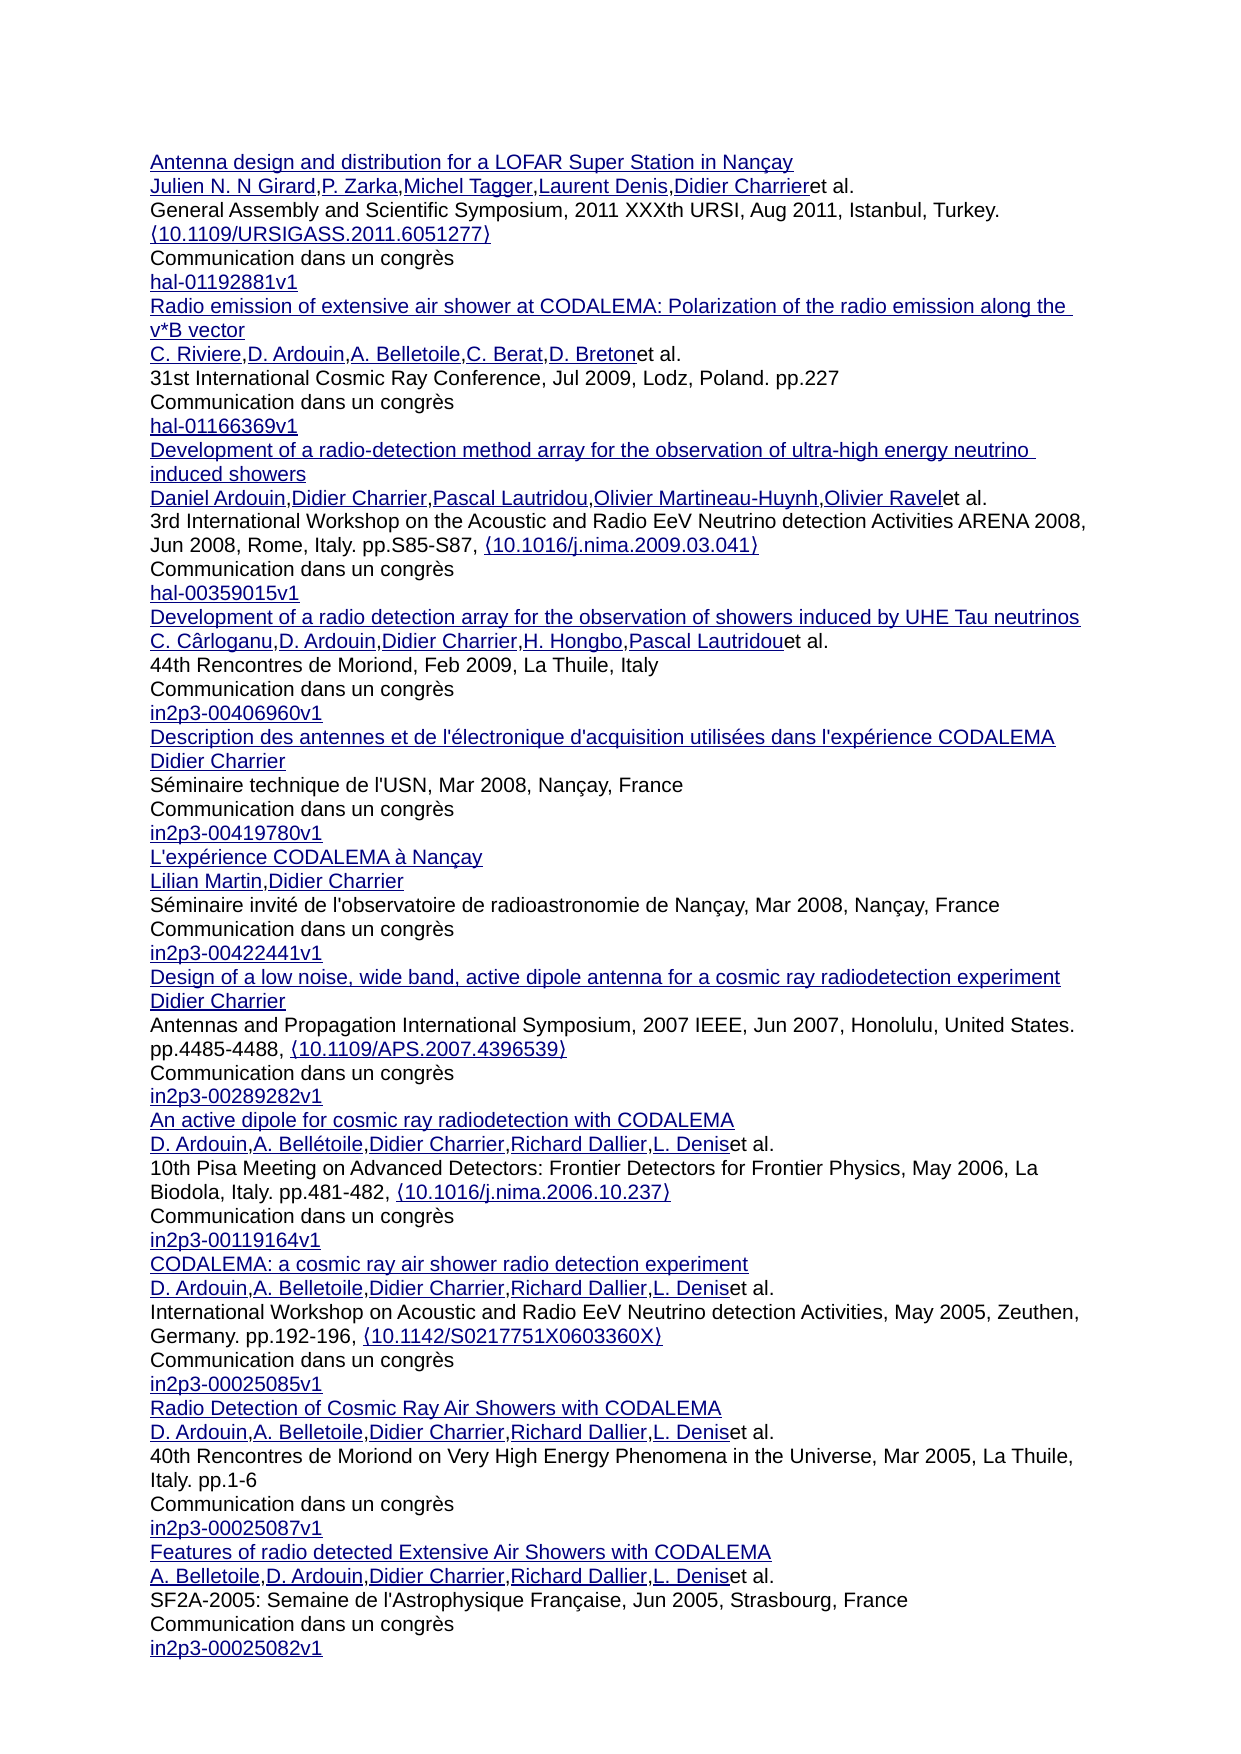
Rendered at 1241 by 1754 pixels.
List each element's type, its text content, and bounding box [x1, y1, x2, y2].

table_cell Radio Detection of Cosmic Ray Air Showers with CODALEMA D. Ardouin,A. Belletoile,Didier Charrier,Richard Dallier,L. Deniset al. 40th Rencontres de Moriond on Very High Energy Phenomena in the Universe, Mar 2005, La Thuile, Italy. pp.1-6 Communication dans un congrès in2p3-00025087v1 [150, 1396, 1090, 1539]
table_cell L'expérience CODALEMA à Nançay Lilian Martin,Didier Charrier Séminaire invité de l'observatoire de radioastronomie de Nançay, Mar 2008, Nançay, France Communication dans un congrès in2p3-00422441v1 [150, 845, 1090, 964]
table_cell Development of a radio detection array for the observation of showers induced by UHE Tau neutrinos C. Cârloganu,D. Ardouin,Didier Charrier,H. Hongbo,Pascal Lautridouet al. 44th Rencontres de Moriond, Feb 2009, La Thuile, Italy Communication dans un congrès in2p3-00406960v1 [150, 605, 1090, 725]
table_cell Description des antennes et de l'électronique d'acquisition utilisées dans l'expérience CODALEMA Didier Charrier Séminaire technique de l'USN, Mar 2008, Nançay, France Communication dans un congrès in2p3-00419780v1 [150, 725, 1090, 845]
table_cell Features of radio detected Extensive Air Showers with CODALEMA A. Belletoile,D. Ardouin,Didier Charrier,Richard Dallier,L. Deniset al. SF2A-2005: Semaine de l'Astrophysique Française, Jun 2005, Strasbourg, France Communication dans un congrès in2p3-00025082v1 [150, 1540, 1090, 1659]
table_cell Design of a low noise, wide band, active dipole antenna for a cosmic ray radiodetection experiment Didier Charrier Antennas and Propagation International Symposium, 2007 IEEE, Jun 2007, Honolulu, United States. pp.4485-4488, ⟨10.1109/APS.2007.4396539⟩ Communication dans un congrès in2p3-00289282v1 [150, 965, 1090, 1108]
table_cell Development of a radio-detection method array for the observation of ultra-high energy neutrino induced showers Daniel Ardouin,Didier Charrier,Pascal Lautridou,Olivier Martineau-Huynh,Olivier Ravelet al. 3rd International Workshop on the Acoustic and Radio EeV Neutrino detection Activities ARENA 2008, Jun 2008, Rome, Italy. pp.S85-S87, ⟨10.1016/j.nima.2009.03.041⟩ Communication dans un congrès hal-00359015v1 [150, 438, 1090, 605]
table_cell CODALEMA: a cosmic ray air shower radio detection experiment D. Ardouin,A. Belletoile,Didier Charrier,Richard Dallier,L. Deniset al. International Workshop on Acoustic and Radio EeV Neutrino detection Activities, May 2005, Zeuthen, Germany. pp.192-196, ⟨10.1142/S0217751X0603360X⟩ Communication dans un congrès in2p3-00025085v1 [150, 1252, 1090, 1396]
table_cell Antenna design and distribution for a LOFAR Super Station in Nançay Julien N. N Girard,P. Zarka,Michel Tagger,Laurent Denis,Didier Charrieret al. General Assembly and Scientific Symposium, 2011 XXXth URSI, Aug 2011, Istanbul, Turkey. ⟨10.1109/URSIGASS.2011.6051277⟩ Communication dans un congrès hal-01192881v1 [150, 150, 1090, 294]
table_cell Radio emission of extensive air shower at CODALEMA: Polarization of the radio emission along the v*B vector C. Riviere,D. Ardouin,A. Belletoile,C. Berat,D. Bretonet al. 31st International Cosmic Ray Conference, Jul 2009, Lodz, Poland. pp.227 Communication dans un congrès hal-01166369v1 [150, 294, 1090, 437]
table_cell An active dipole for cosmic ray radiodetection with CODALEMA D. Ardouin,A. Bellétoile,Didier Charrier,Richard Dallier,L. Deniset al. 10th Pisa Meeting on Advanced Detectors: Frontier Detectors for Frontier Physics, May 2006, La Biodola, Italy. pp.481-482, ⟨10.1016/j.nima.2006.10.237⟩ Communication dans un congrès in2p3-00119164v1 [150, 1108, 1090, 1252]
